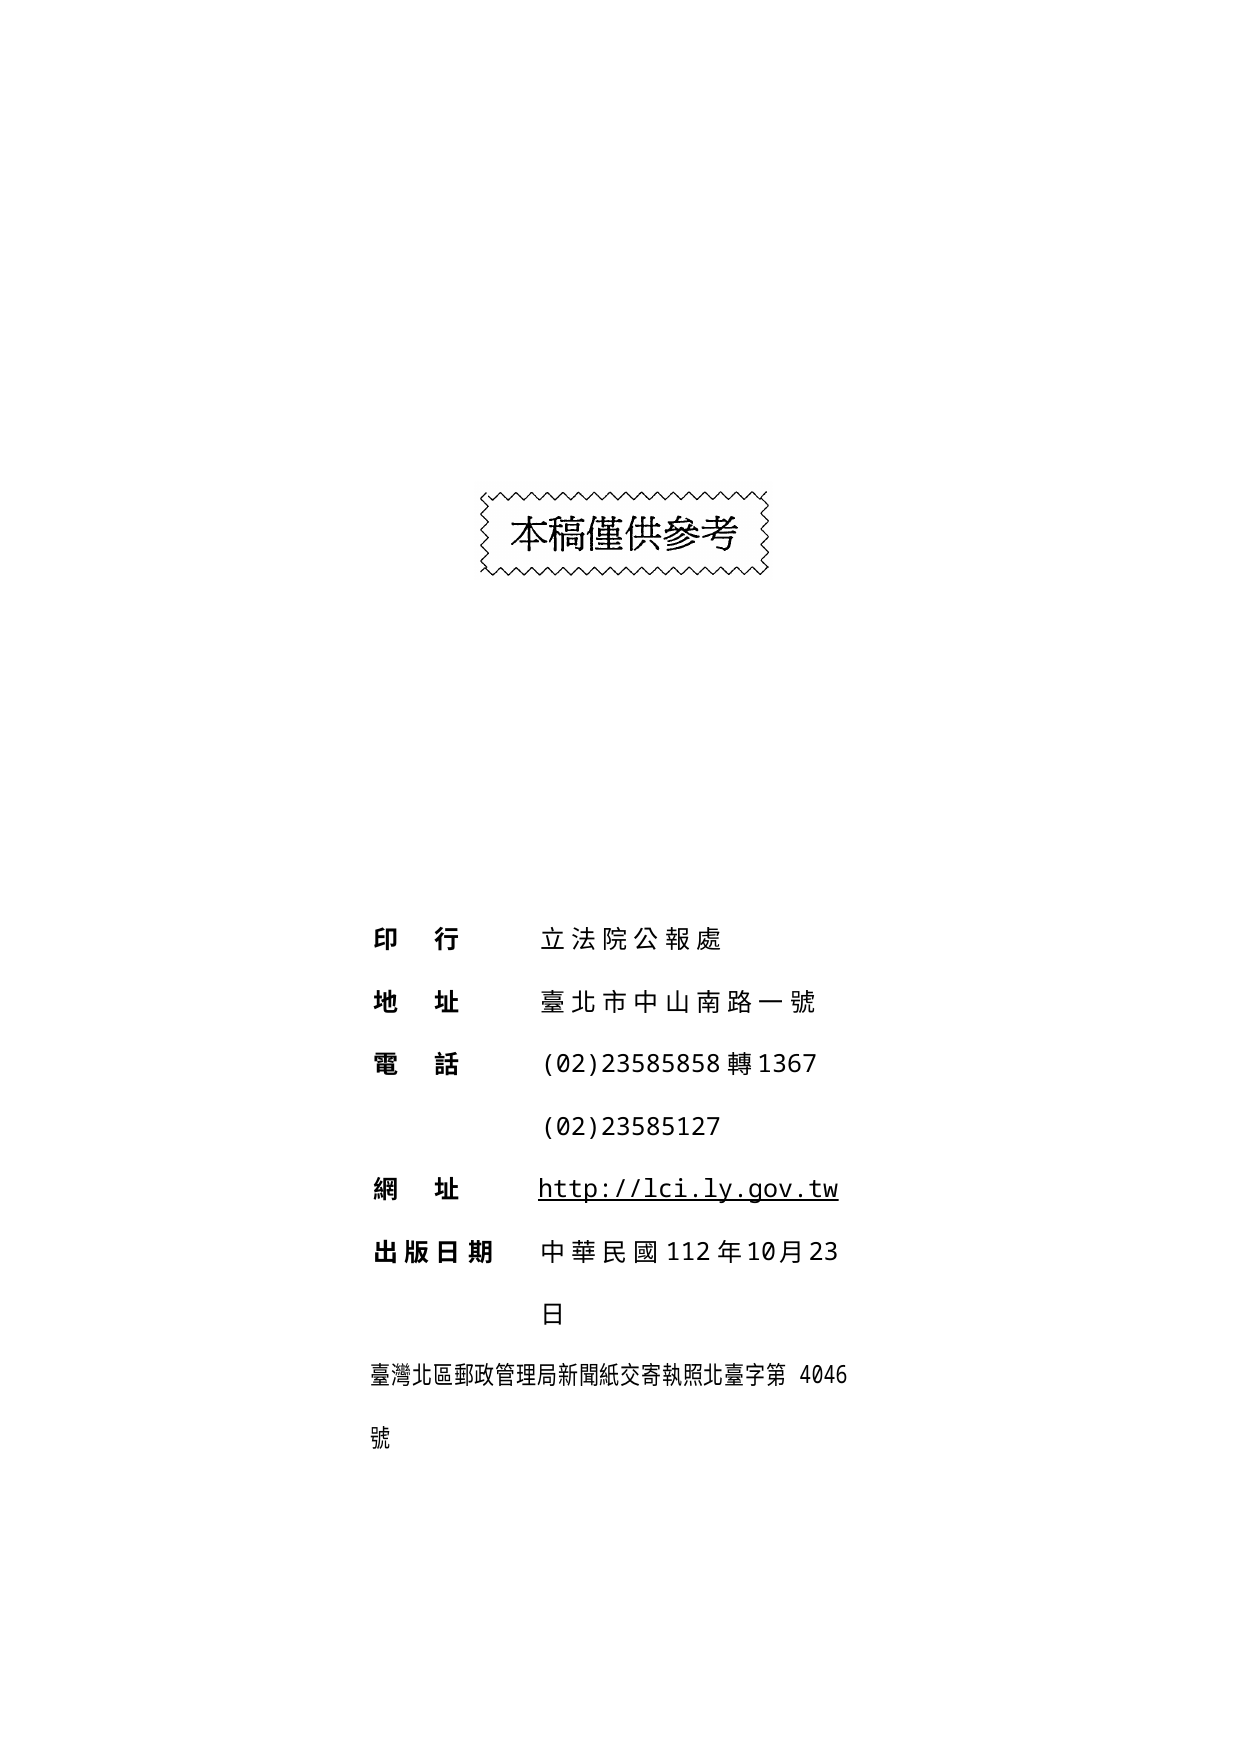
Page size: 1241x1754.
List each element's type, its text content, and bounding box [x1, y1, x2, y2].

table_header 立法院公報處 [534, 906, 878, 969]
table_cell 地址 [362, 969, 534, 1031]
table_cell 臺北市中山南路一號 [534, 969, 878, 1031]
table_cell 臺灣北區郵政管理局新聞紙交寄執照北臺字第4046號 [362, 1344, 878, 1469]
table_header 印行 [362, 906, 534, 969]
table_header [468, 406, 773, 594]
table_cell (02)23585858轉1367 (02)23585127 [534, 1031, 878, 1156]
table_cell 電話 [362, 1031, 534, 1156]
table_cell 出版日期 [362, 1219, 534, 1344]
table_cell 網址 [362, 1156, 534, 1219]
table_cell http://lci.ly.gov.tw [534, 1156, 878, 1219]
table_cell 中華民國112年10月23日 [534, 1219, 878, 1344]
